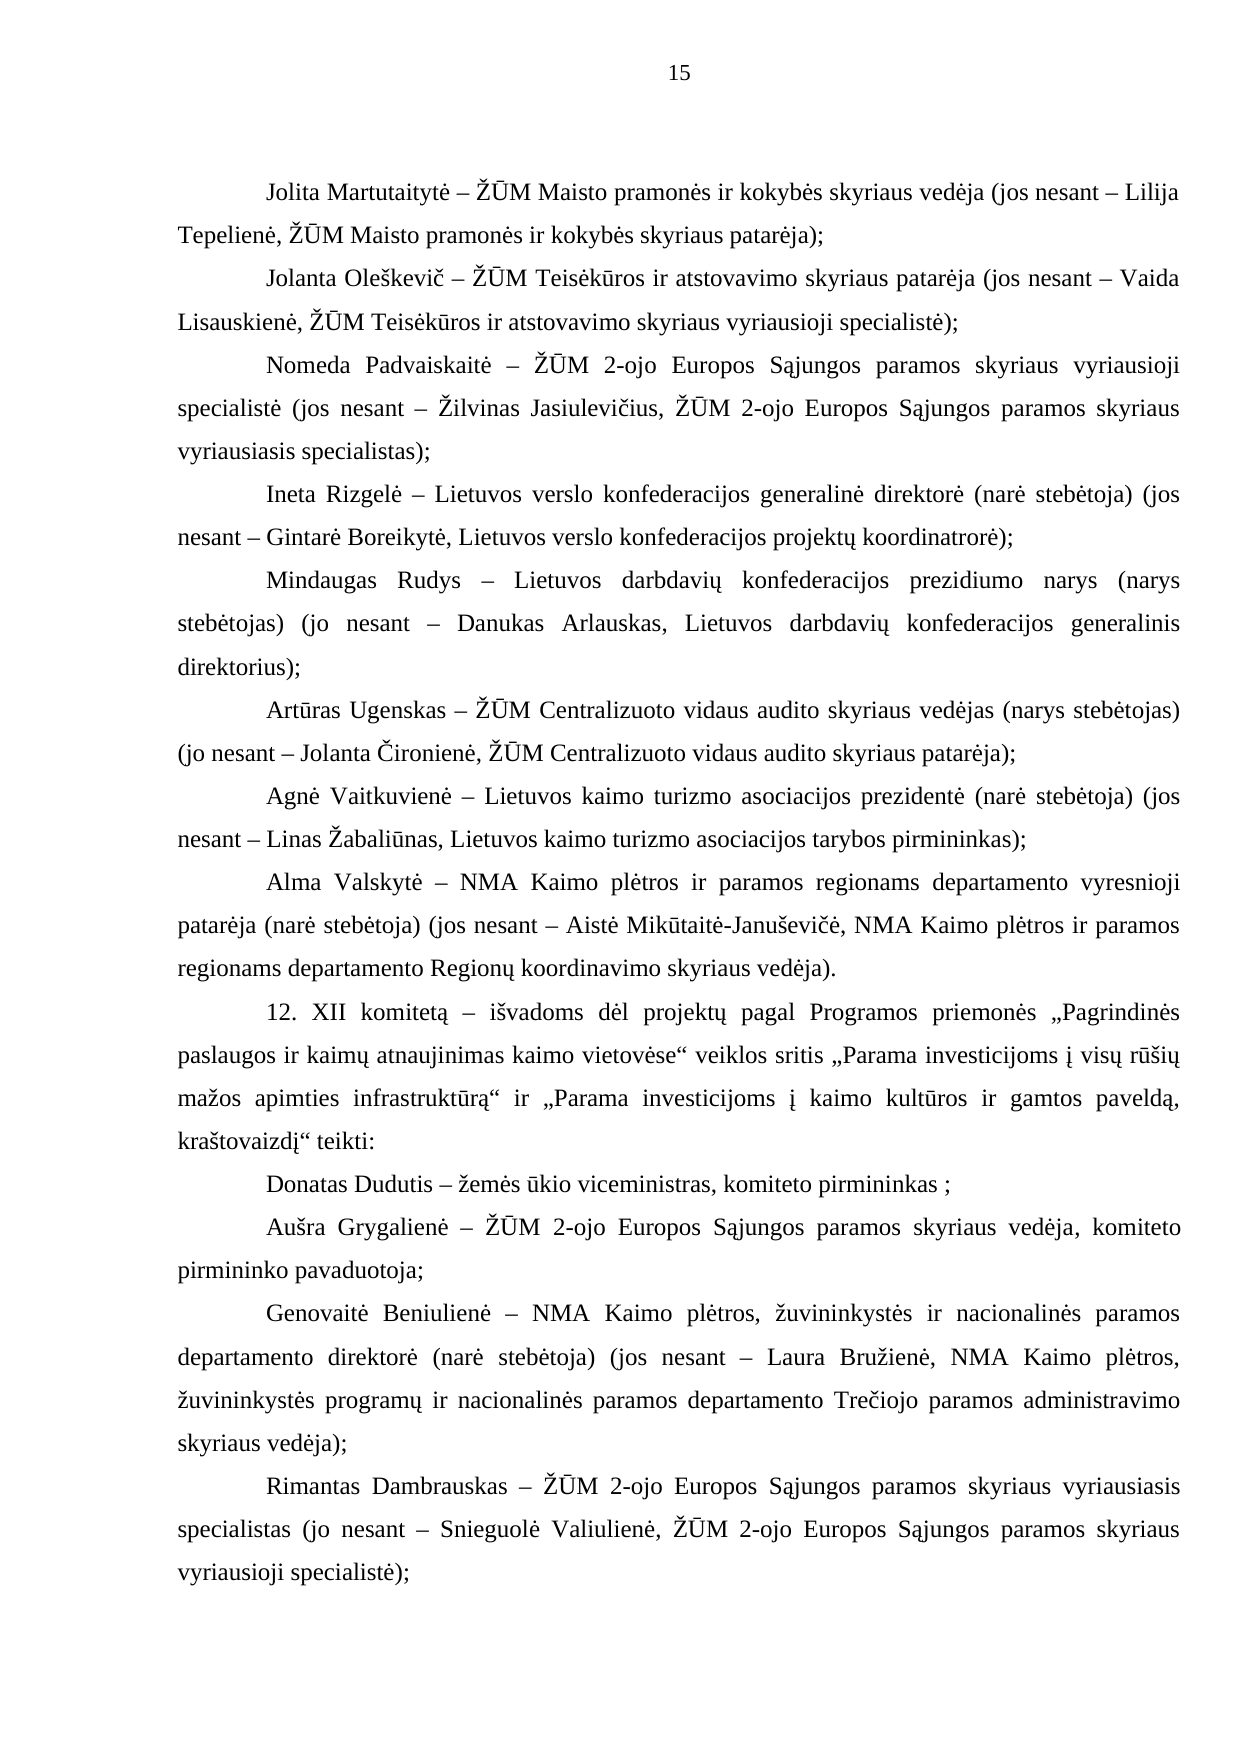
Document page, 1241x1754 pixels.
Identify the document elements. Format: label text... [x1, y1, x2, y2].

text Nomeda Padvaiskaitė – ŽŪM 2-ojo Europos Sąjungos paramos skyriaus vyriausioji specialistė (jos nesant – Žilvinas Jasiulevičius, ŽŪM 2-ojo Europos Sąjungos paramos skyriaus vyriausiasis specialistas); [177, 350, 1181, 465]
text Jolita Martutaitytė – ŽŪM Maisto pramonės ir kokybės skyriaus vedėja (jos nesant – Lilija Tepelienė, ŽŪM Maisto pramonės ir kokybės skyriaus patarėja); [177, 177, 1181, 249]
text Jolanta Oleškevič – ŽŪM Teisėkūros ir atstovavimo skyriaus patarėja (jos nesant – Vaida Lisauskienė, ŽŪM Teisėkūros ir atstovavimo skyriaus vyriausioji specialistė); [177, 263, 1181, 335]
text Donatas Dudutis – žemės ūkio viceministras, komiteto pirmininkas ; [177, 1169, 1181, 1198]
text Rimantas Dambrauskas – ŽŪM 2-ojo Europos Sąjungos paramos skyriaus vyriausiasis specialistas (jo nesant – Snieguolė Valiulienė, ŽŪM 2-ojo Europos Sąjungos paramos skyriaus vyriausioji specialistė); [177, 1471, 1181, 1586]
text Aušra Grygalienė – ŽŪM 2-ojo Europos Sąjungos paramos skyriaus vedėja, komiteto pirmininko pavaduotoja; [177, 1212, 1181, 1284]
text Genovaitė Beniulienė – NMA Kaimo plėtros, žuvininkystės ir nacionalinės paramos departamento direktorė (narė stebėtoja) (jos nesant – Laura Bružienė, NMA Kaimo plėtros, žuvininkystės programų ir nacionalinės paramos departamento Trečiojo paramos administravimo skyriaus vedėja); [177, 1298, 1181, 1457]
text 12. XII komitetą – išvadoms dėl projektų pagal Programos priemonės „Pagrindinės paslaugos ir kaimų atnaujinimas kaimo vietovėse“ veiklos sritis „Parama investicijoms į visų rūšių mažos apimties infrastruktūrą“ ir „Parama investicijoms į kaimo kultūros ir gamtos paveldą, kraštovaizdį“ teikti: [177, 997, 1181, 1155]
text Artūras Ugenskas – ŽŪM Centralizuoto vidaus audito skyriaus vedėjas (narys stebėtojas) (jo nesant – Jolanta Čironienė, ŽŪM Centralizuoto vidaus audito skyriaus patarėja); [177, 695, 1181, 767]
text Mindaugas Rudys – Lietuvos darbdavių konfederacijos prezidiumo narys (narys stebėtojas) (jo nesant – Danukas Arlauskas, Lietuvos darbdavių konfederacijos generalinis direktorius); [177, 565, 1181, 680]
text Alma Valskytė – NMA Kaimo plėtros ir paramos regionams departamento vyresnioji patarėja (narė stebėtoja) (jos nesant – Aistė Mikūtaitė-Januševičė, NMA Kaimo plėtros ir paramos regionams departamento Regionų koordinavimo skyriaus vedėja). [177, 867, 1181, 982]
text Ineta Rizgelė – Lietuvos verslo konfederacijos generalinė direktorė (narė stebėtoja) (jos nesant – Gintarė Boreikytė, Lietuvos verslo konfederacijos projektų koordinatrorė); [177, 479, 1181, 551]
text Agnė Vaitkuvienė – Lietuvos kaimo turizmo asociacijos prezidentė (narė stebėtoja) (jos nesant – Linas Žabaliūnas, Lietuvos kaimo turizmo asociacijos tarybos pirmininkas); [177, 781, 1181, 853]
